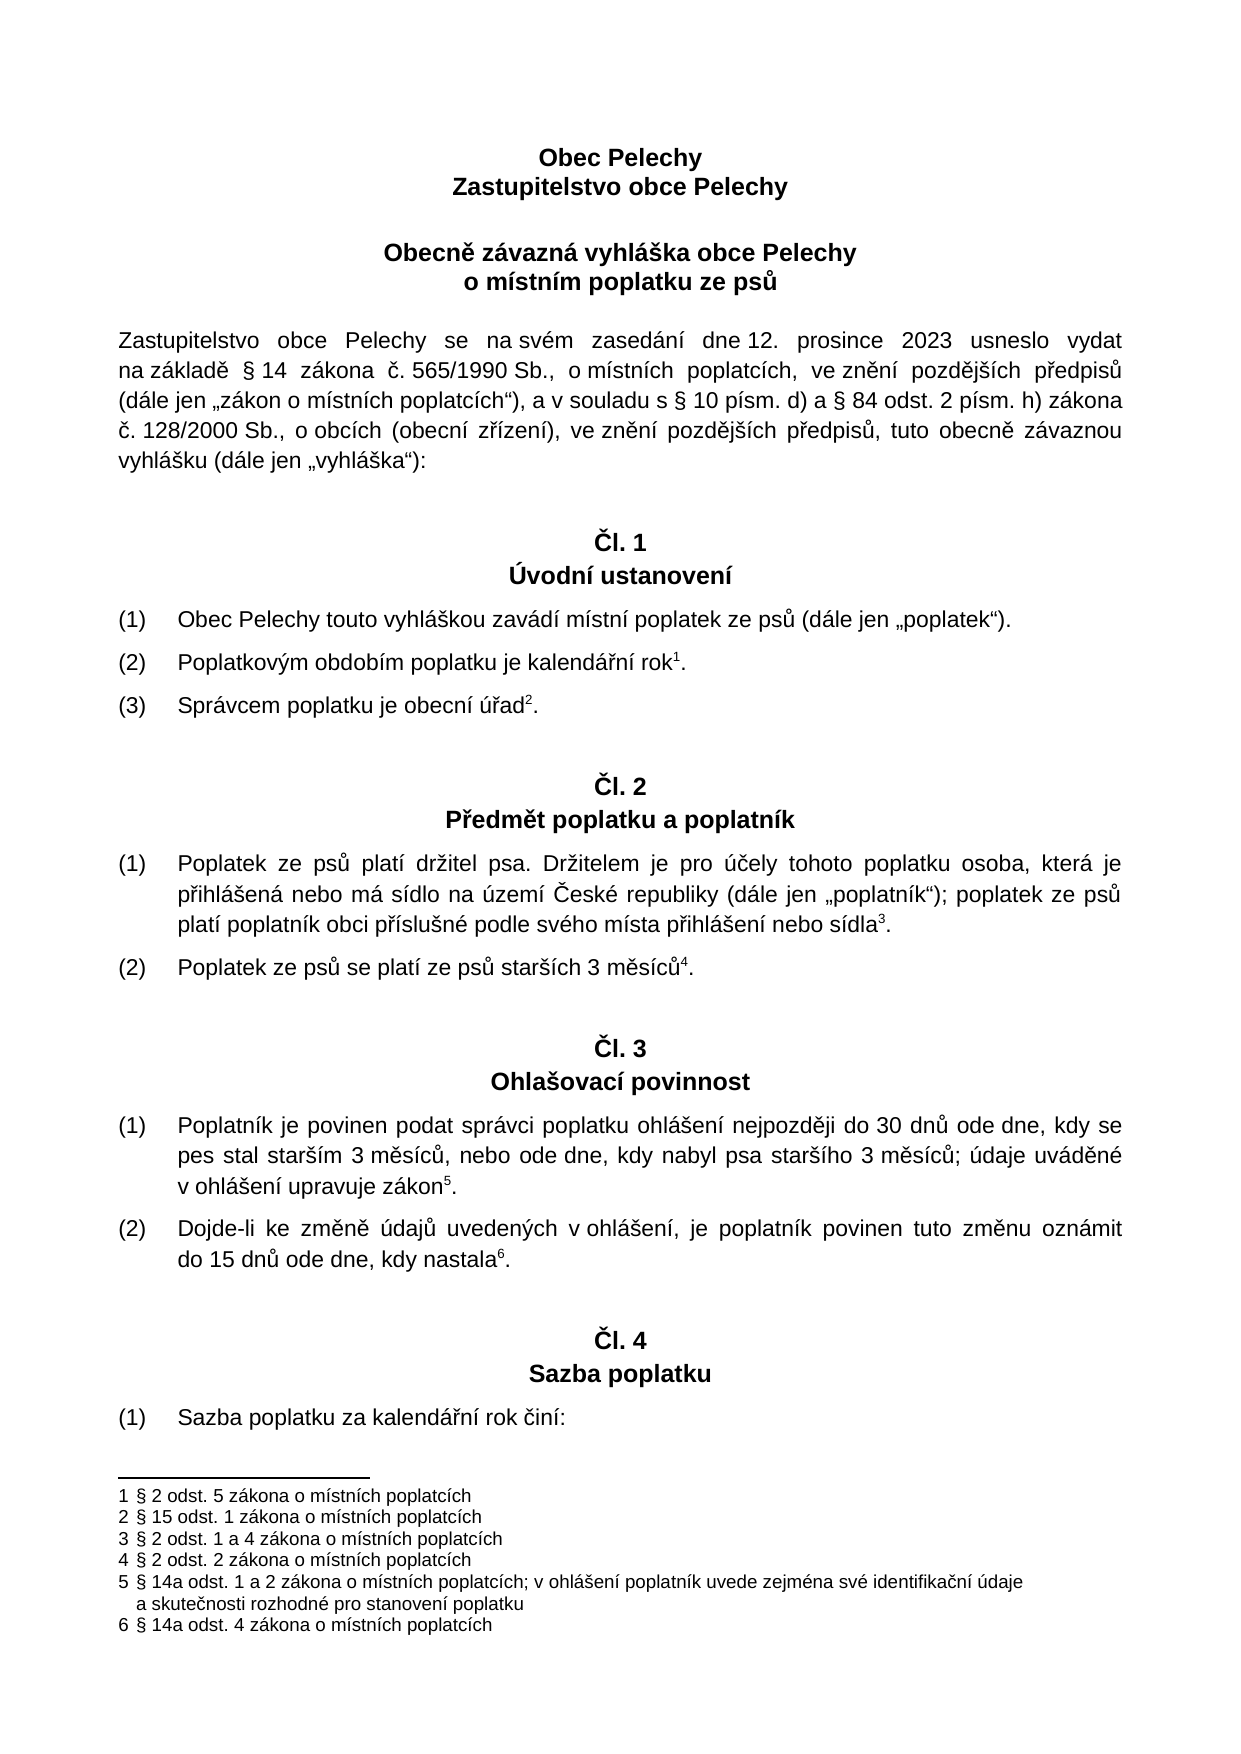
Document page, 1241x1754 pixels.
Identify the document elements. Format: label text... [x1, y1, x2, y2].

list § 15 odst. 1 zákona o místních poplatcích [118, 1506, 1122, 1528]
list § 2 odst. 1 a 4 zákona o místních poplatcích [118, 1528, 1122, 1549]
list § 14a odst. 1 a 2 zákona o místních poplatcích; v ohlášení poplatník uvede zejména své identifikační údaje a skutečnosti rozhodné pro stanovení poplatku [118, 1571, 1122, 1614]
text Zastupitelstvo obce Pelechy se na svém zasedání dne 12. prosince 2023 usneslo vydat na základě § 14 zákona č. 565/1990 Sb., o místních poplatcích, ve znění pozdějších předpisů (dále jen „zákon o místních poplatcích“), a v souladu s § 10 písm. d) a § 84 odst. 2 písm. h) zákona č. 128/2000 Sb., o obcích (obecní zřízení), ve znění pozdějších předpisů, tuto obecně závaznou vyhlášku (dále jen „vyhláška“): [118, 327, 1122, 474]
subtitle Čl. 1 Úvodní ustanovení [118, 528, 1122, 589]
list Poplatník je povinen podat správci poplatku ohlášení nejpozději do 30 dnů ode dne, kdy se pes stal starším 3 měsíců, nebo ode dne, kdy nabyl psa staršího 3 měsíců; údaje uváděné v ohlášení upravuje zákon. [118, 1112, 1122, 1199]
list § 14a odst. 4 zákona o místních poplatcích [118, 1614, 1122, 1635]
subtitle Čl. 4 Sazba poplatku [118, 1326, 1122, 1388]
subtitle Obecně závazná vyhláška obce Pelechy o místním poplatku ze psů [118, 238, 1122, 295]
list § 2 odst. 5 zákona o místních poplatcích [118, 1484, 1122, 1506]
title Obec Pelechy Zastupitelstvo obce Pelechy [118, 143, 1122, 201]
list Sazba poplatku za kalendářní rok činí: [118, 1404, 1122, 1431]
list Poplatek ze psů se platí ze psů starších 3 měsíců. [118, 953, 1122, 980]
list Dojde-li ke změně údajů uvedených v ohlášení, je poplatník povinen tuto změnu oznámit do 15 dnů ode dne, kdy nastala. [118, 1215, 1122, 1272]
list Obec Pelechy touto vyhláškou zavádí místní poplatek ze psů (dále jen „poplatek“). [118, 606, 1122, 633]
subtitle Čl. 2 Předmět poplatku a poplatník [118, 772, 1122, 834]
list Poplatkovým obdobím poplatku je kalendářní rok. [118, 649, 1122, 675]
list Správcem poplatku je obecní úřad. [118, 692, 1122, 718]
subtitle Čl. 3 Ohlašovací povinnost [118, 1034, 1122, 1096]
list § 2 odst. 2 zákona o místních poplatcích [118, 1549, 1122, 1571]
list Poplatek ze psů platí držitel psa. Držitelem je pro účely tohoto poplatku osoba, která je přihlášená nebo má sídlo na území České republiky (dále jen „poplatník“); poplatek ze psů platí poplatník obci příslušné podle svého místa přihlášení nebo sídla. [118, 850, 1122, 937]
